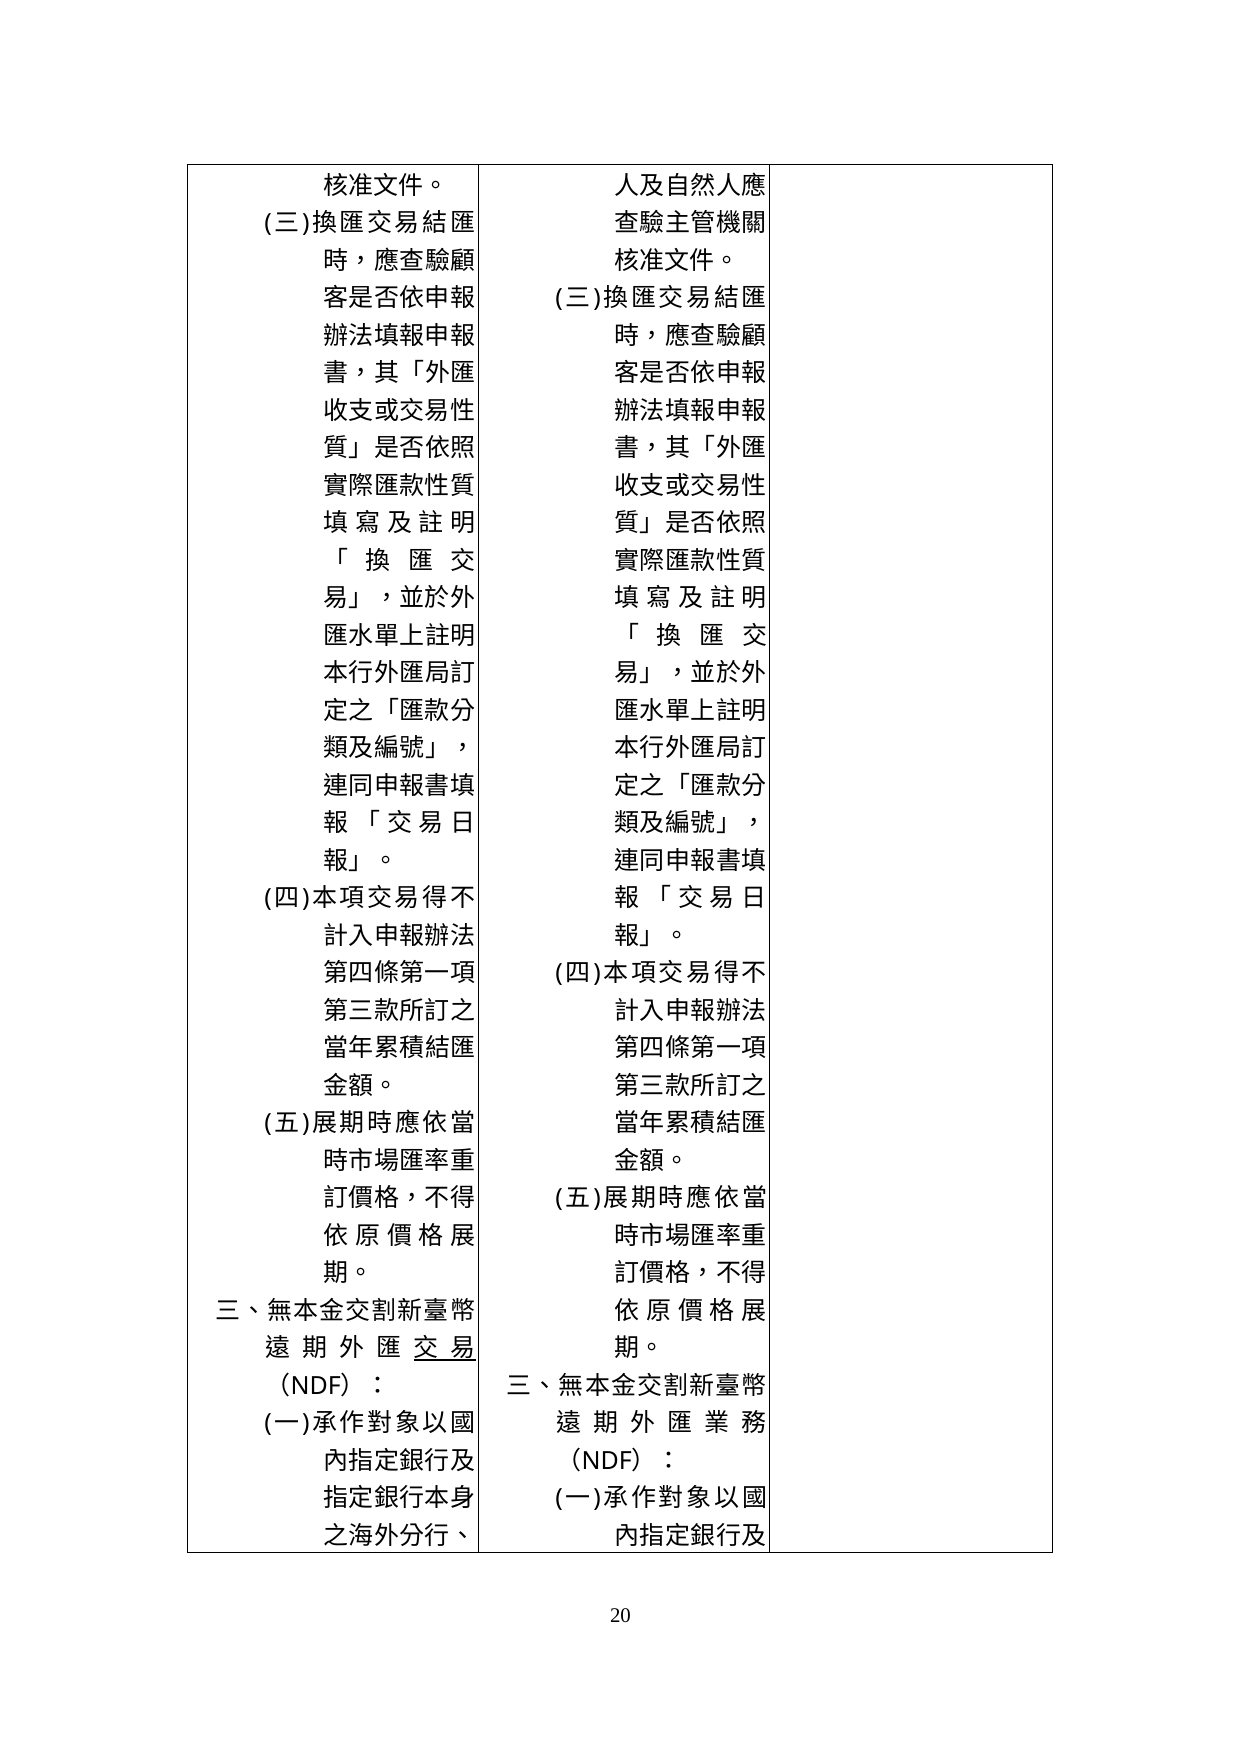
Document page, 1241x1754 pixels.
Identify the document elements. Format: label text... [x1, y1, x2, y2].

table_cell 核准文件。 (三)換匯交易結匯時，應查驗顧客是否依申報辦法填報申報書，其「外匯收支或交易性質」是否依照實際匯款性質填寫及註明「換匯交易」，並於外匯水單上註明本行外匯局訂定之「匯款分類及編號」，連同申報書填報「交易日報」。 (四)本項交易得不計入申報辦法第四條第一項第三款所訂之當年累積結匯金額。 (五)展期時應依當時市場匯率重訂價格，不得依原價格展期。 三、無本金交割新臺幣遠期外匯交易（NDF）： (一)承作對象以國內指定銀行及指定銀行本身之海外分行、 [188, 165, 478, 1552]
table_cell [770, 165, 1052, 1552]
table_cell 人及自然人應查驗主管機關核准文件。 (三)換匯交易結匯時，應查驗顧客是否依申報辦法填報申報書，其「外匯收支或交易性質」是否依照實際匯款性質填寫及註明「換匯交易」，並於外匯水單上註明本行外匯局訂定之「匯款分類及編號」，連同申報書填報「交易日報」。 (四)本項交易得不計入申報辦法第四條第一項第三款所訂之當年累積結匯金額。 (五)展期時應依當時市場匯率重訂價格，不得依原價格展期。 三、無本金交割新臺幣遠期外匯業務（NDF）： (一)承作對象以國內指定銀行及 [479, 165, 769, 1552]
